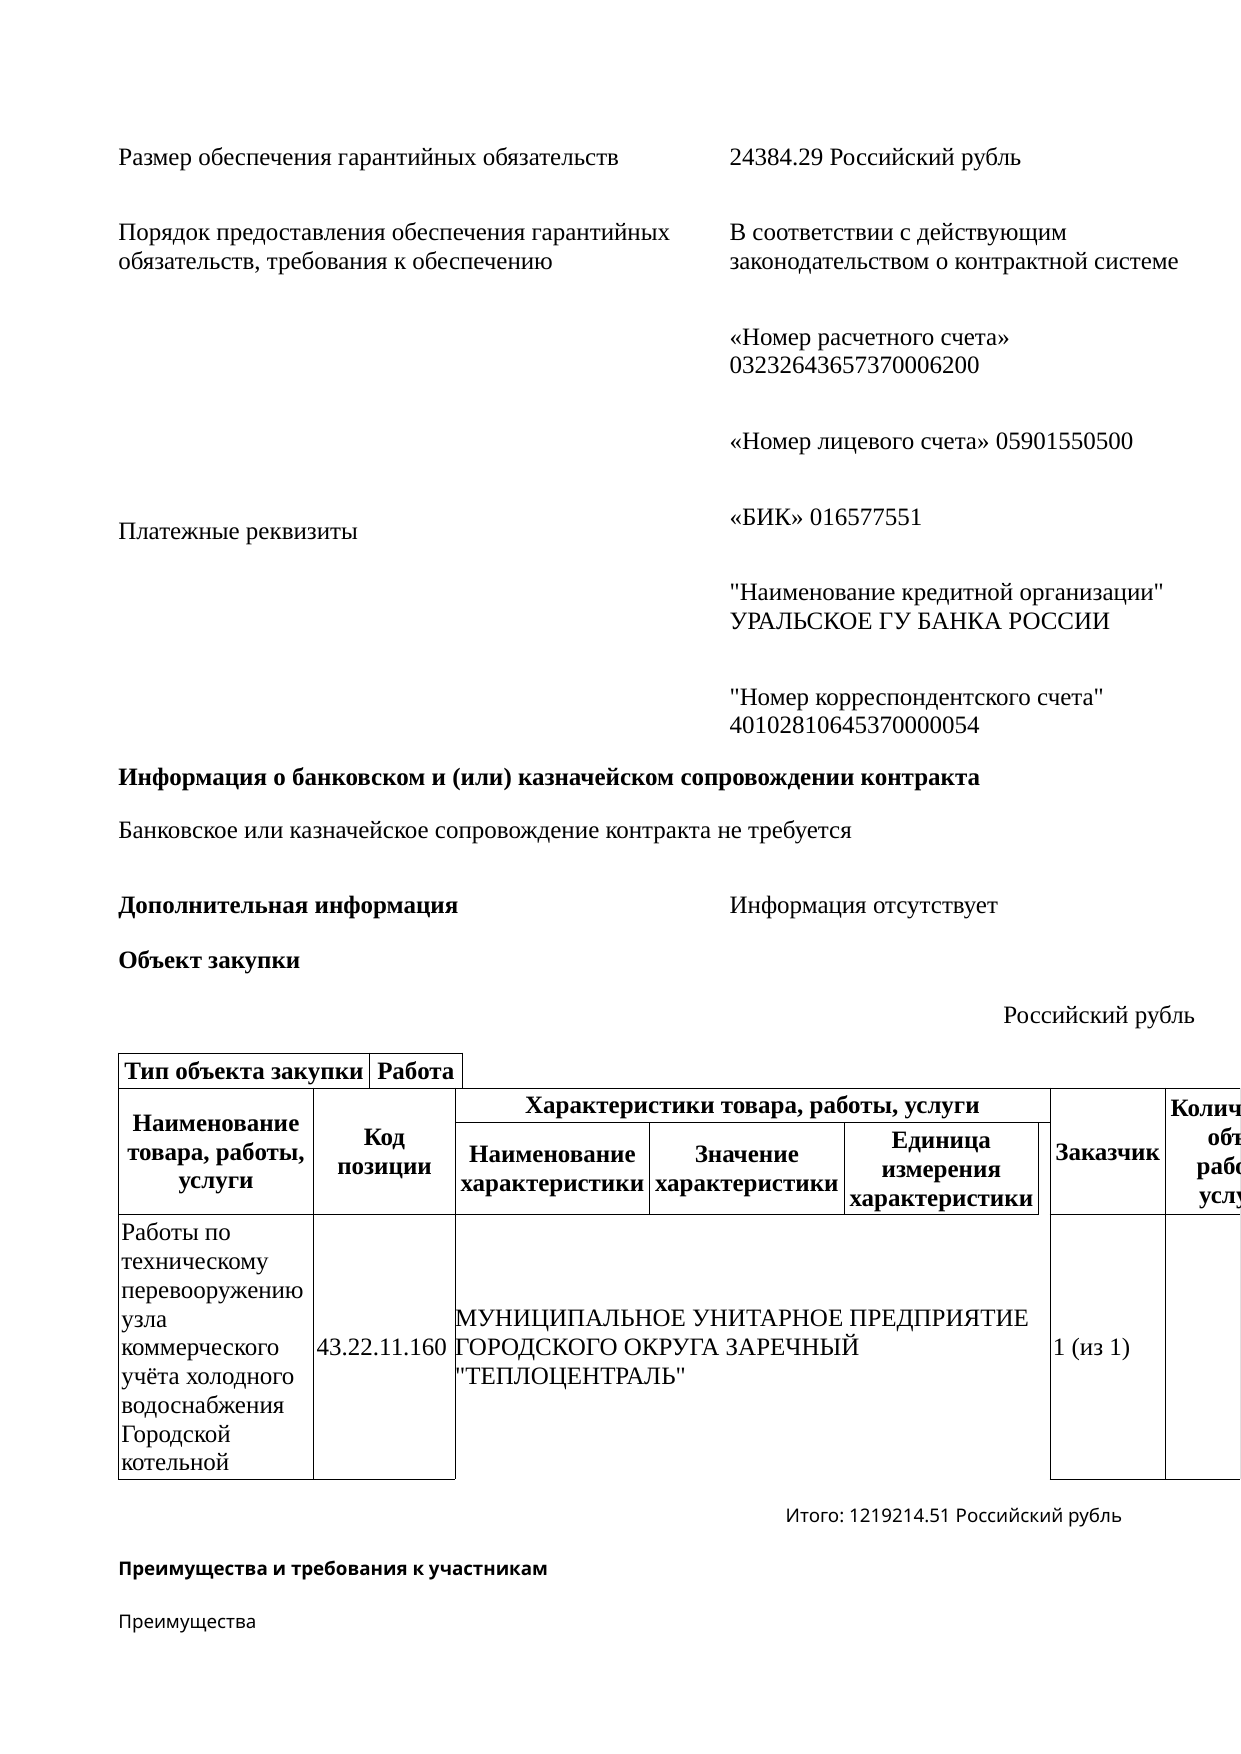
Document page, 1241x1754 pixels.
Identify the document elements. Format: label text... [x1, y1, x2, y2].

table_header Количество(объем работы, услуги) [1166, 1089, 1240, 1214]
table_cell [456, 1390, 1050, 1479]
table_header Работа [370, 1054, 462, 1087]
table_cell Российский рубль [118, 977, 1195, 1053]
text Итого: 1219214.51 Российский рубль [118, 1503, 1122, 1528]
table_cell В соответствии с действующим законодательством о контрактной системе [729, 194, 1195, 298]
table_cell Платежные реквизиты [118, 298, 729, 762]
table_cell Размер обеспечения гарантийных обязательств [118, 118, 729, 194]
table_header МУНИЦИПАЛЬНОЕ УНИТАРНОЕ ПРЕДПРИЯТИЕ ГОРОДСКОГО ОКРУГА ЗАРЕЧНЫЙ "ТЕПЛОЦЕНТРАЛЬ" [456, 1304, 1050, 1390]
table_cell Единица измерения характеристики [845, 1123, 1038, 1214]
table_header Тип объекта закупки [119, 1054, 369, 1087]
table_cell Дополнительная информация [118, 867, 729, 942]
table_cell Банковское или казначейское сопровождение контракта не требуется [118, 791, 1195, 867]
table_cell Работы по техническому перевооружению узла коммерческого учёта холодного водоснабжения Городской котельной [119, 1215, 313, 1479]
table_cell «Номер расчетного счета» 03232643657370006200 «Номер лицевого счета» 05901550500 «БИК» 016577551 "Наименование кредитной организации" УРАЛЬСКОЕ ГУ БАНКА РОССИИ "Номер корреспондентского счета" 40102810645370000054 [729, 298, 1195, 762]
table_cell Значение характеристики [650, 1123, 844, 1214]
table_cell Наименование характеристики [456, 1123, 649, 1214]
table_cell 43.22.11.160 [314, 1215, 455, 1479]
table_cell [1039, 1123, 1050, 1214]
table_header Наименование товара, работы, услуги [119, 1089, 313, 1214]
table_header Код позиции [314, 1089, 455, 1214]
table_cell Информация о банковском и (или) казначейском сопровождении контракта [118, 763, 1195, 791]
table_cell [1051, 1215, 1165, 1479]
table_cell 24384.29 Российский рубль [729, 118, 1195, 194]
table_header 1 (из 1) [1053, 1332, 1147, 1361]
table_cell Объект закупки [118, 943, 729, 977]
text Преимущества и требования к участникам [118, 1555, 1122, 1581]
table_header Заказчик [1051, 1089, 1165, 1214]
table_cell [456, 1214, 1050, 1304]
table_cell Информация отсутствует [729, 867, 1195, 942]
table_cell [1166, 1215, 1240, 1479]
table_cell [729, 943, 1195, 977]
table_cell Порядок предоставления обеспечения гарантийных обязательств, требования к обеспечению [118, 194, 729, 298]
table_header Характеристики товара, работы, услуги [456, 1089, 1050, 1122]
text Преимущества [118, 1608, 1122, 1633]
